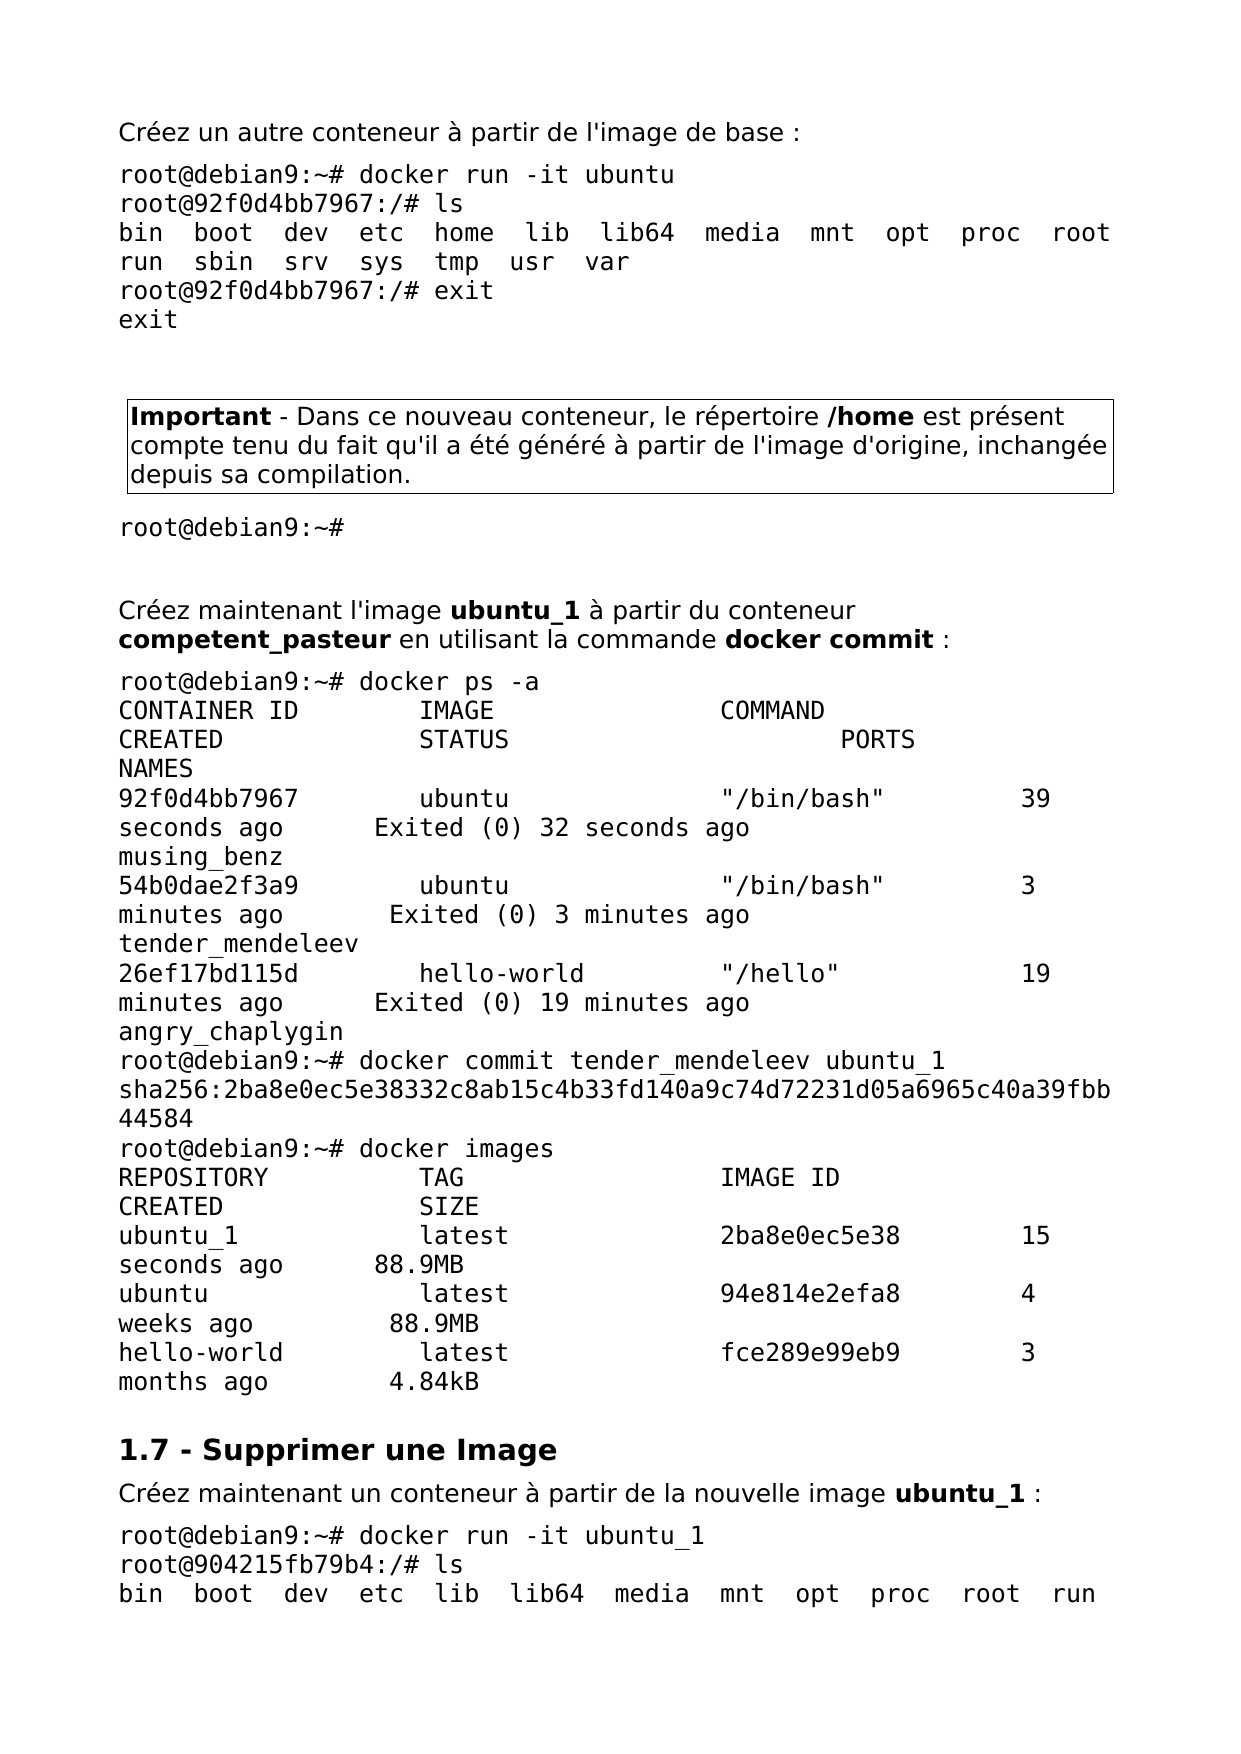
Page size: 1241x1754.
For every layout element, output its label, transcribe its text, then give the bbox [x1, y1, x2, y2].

text Créez maintenant l'image ubuntu_1 à partir du conteneur competent_pasteur en utilisant la commande docker commit : [118, 596, 1122, 654]
text root@debian9:~# [118, 502, 1122, 543]
table_header Important - Dans ce nouveau conteneur, le répertoire /home est présent compte tenu du fait qu'il a été généré à partir de l'image d'origine, inchangée depuis sa compilation. [128, 400, 1113, 493]
subtitle 1.7 - Supprimer une Image [118, 1433, 1122, 1467]
text Créez maintenant un conteneur à partir de la nouvelle image ubuntu_1 : [118, 1479, 1122, 1509]
text root@debian9:~# docker run -it ubuntu root@92f0d4bb7967:/# ls bin boot dev etc home lib lib64 media mnt opt proc root run sbin srv sys tmp usr var root@92f0d4bb7967:/# exit exit [118, 160, 1122, 376]
text root@debian9:~# docker run -it ubuntu_1 root@904215fb79b4:/# ls bin boot dev etc lib lib64 media mnt opt proc root run [118, 1521, 1122, 1609]
text Créez un autre conteneur à partir de l'image de base : [118, 118, 1122, 147]
text root@debian9:~# docker ps -a CONTAINER ID IMAGE COMMAND CREATED STATUS PORTS NAMES 92f0d4bb7967 ubuntu "/bin/bash" 39 seconds ago Exited (0) 32 seconds ago musing_benz 54b0dae2f3a9 ubuntu "/bin/bash" 3 minutes ago Exited (0) 3 minutes ago tender_mendeleev 26ef17bd115d hello-world "/hello" 19 minutes ago Exited (0) 19 minutes ago angry_chaplygin root@debian9:~# docker commit tender_mendeleev ubuntu_1 sha256:2ba8e0ec5e38332c8ab15c4b33fd140a9c74d72231d05a6965c40a39fbb44584 root@debian9:~# docker images REPOSITORY TAG IMAGE ID CREATED SIZE ubuntu_1 latest 2ba8e0ec5e38 15 seconds ago 88.9MB ubuntu latest 94e814e2efa8 4 weeks ago 88.9MB hello-world latest fce289e99eb9 3 months ago 4.84kB [118, 667, 1122, 1396]
